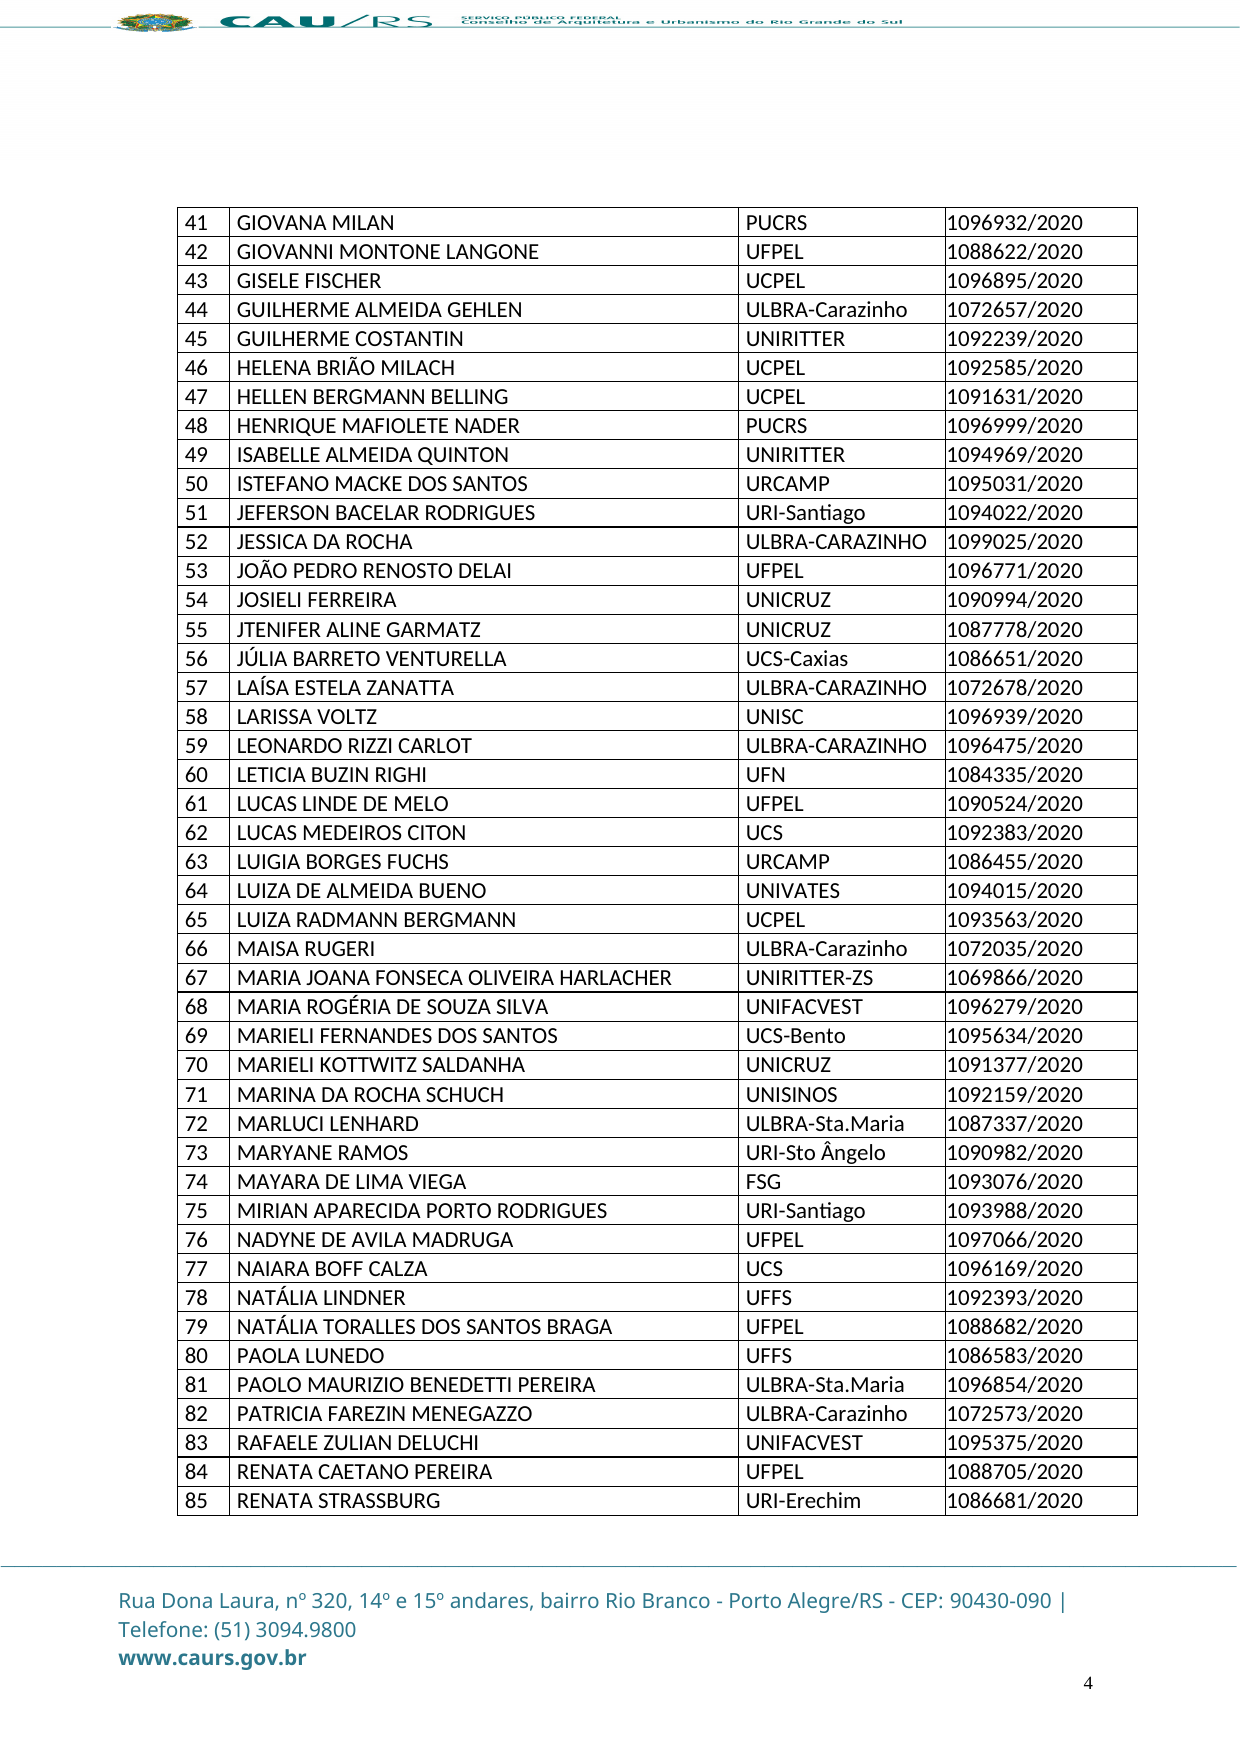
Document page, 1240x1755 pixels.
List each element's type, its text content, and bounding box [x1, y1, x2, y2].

table_cell 1086455/2020 [946, 847, 1137, 875]
table_cell 1096854/2020 [946, 1370, 1137, 1398]
table_cell LUIZA DE ALMEIDA BUENO [230, 876, 738, 904]
table_cell GUILHERME ALMEIDA GEHLEN [230, 295, 738, 323]
table_cell 46 [178, 353, 229, 381]
table_cell 1091377/2020 [946, 1051, 1137, 1079]
table_cell UNISINOS [739, 1080, 945, 1108]
table_cell NADYNE DE AVILA MADRUGA [230, 1225, 738, 1253]
table_cell UNICRUZ [739, 1051, 945, 1079]
table_cell 74 [178, 1167, 229, 1195]
table_cell 1088682/2020 [946, 1312, 1137, 1340]
table_cell ULBRA-Carazinho [739, 934, 945, 962]
table_cell 1095634/2020 [946, 1022, 1137, 1049]
table_cell 1093076/2020 [946, 1167, 1137, 1195]
table_cell 76 [178, 1225, 229, 1253]
table_cell UNIRITTER-ZS [739, 964, 945, 991]
table_cell 1092239/2020 [946, 324, 1137, 352]
table_cell PATRICIA FAREZIN MENEGAZZO [230, 1399, 738, 1427]
table_cell 48 [178, 411, 229, 439]
table_cell UNICRUZ [739, 586, 945, 614]
table_cell GISELE FISCHER [230, 266, 738, 294]
table_cell MARIA ROGÉRIA DE SOUZA SILVA [230, 993, 738, 1021]
table_cell 56 [178, 644, 229, 672]
table_cell PUCRS [739, 411, 945, 439]
table_cell 1096771/2020 [946, 557, 1137, 584]
table_cell 1096279/2020 [946, 993, 1137, 1021]
table_cell 44 [178, 295, 229, 323]
table_cell 1086651/2020 [946, 644, 1137, 672]
table_cell 1090994/2020 [946, 586, 1137, 614]
table_cell 70 [178, 1051, 229, 1079]
table_cell URI-Santiago [739, 1196, 945, 1224]
table_cell 85 [178, 1487, 229, 1514]
table_cell NATÁLIA LINDNER [230, 1283, 738, 1311]
table_cell UFPEL [739, 789, 945, 817]
table_cell MAISA RUGERI [230, 934, 738, 962]
table_cell LUCAS MEDEIROS CITON [230, 818, 738, 846]
table_cell MARIA JOANA FONSECA OLIVEIRA HARLACHER [230, 964, 738, 991]
table_cell URI-Erechim [739, 1487, 945, 1514]
table_cell 45 [178, 324, 229, 352]
table_cell 53 [178, 557, 229, 584]
table_cell 1086681/2020 [946, 1487, 1137, 1514]
table_cell 1096999/2020 [946, 411, 1137, 439]
table_cell UNIFACVEST [739, 1429, 945, 1456]
table_cell UCPEL [739, 905, 945, 933]
table_cell ULBRA-Sta.Maria [739, 1109, 945, 1137]
table_cell LARISSA VOLTZ [230, 702, 738, 730]
table_cell ULBRA-Carazinho [739, 1399, 945, 1427]
table_cell 1072035/2020 [946, 934, 1137, 962]
table_cell UFFS [739, 1283, 945, 1311]
table_cell NATÁLIA TORALLES DOS SANTOS BRAGA [230, 1312, 738, 1340]
table_cell 66 [178, 934, 229, 962]
table_cell MIRIAN APARECIDA PORTO RODRIGUES [230, 1196, 738, 1224]
table_cell UCS [739, 818, 945, 846]
table_cell 68 [178, 993, 229, 1021]
table_cell 1093988/2020 [946, 1196, 1137, 1224]
table_cell 47 [178, 382, 229, 410]
table_cell 1087337/2020 [946, 1109, 1137, 1137]
table_cell 42 [178, 237, 229, 265]
table_cell 61 [178, 789, 229, 817]
table_cell LUIGIA BORGES FUCHS [230, 847, 738, 875]
table_cell 1099025/2020 [946, 528, 1137, 556]
table_cell UFPEL [739, 1225, 945, 1253]
table_cell 1094969/2020 [946, 440, 1137, 468]
table_cell UFFS [739, 1341, 945, 1369]
table_cell ULBRA-CARAZINHO [739, 731, 945, 759]
table_cell 41 [178, 208, 229, 236]
table_cell ULBRA-Carazinho [739, 295, 945, 323]
table_cell URCAMP [739, 847, 945, 875]
table_cell UCS-Caxias [739, 644, 945, 672]
table_cell JESSICA DA ROCHA [230, 528, 738, 556]
table_cell 50 [178, 469, 229, 497]
table_cell HELLEN BERGMANN BELLING [230, 382, 738, 410]
table_cell 52 [178, 528, 229, 556]
table_cell ULBRA-CARAZINHO [739, 673, 945, 701]
table_cell 1090524/2020 [946, 789, 1137, 817]
table_cell 1087778/2020 [946, 615, 1137, 643]
table_cell 1092159/2020 [946, 1080, 1137, 1108]
table_cell 49 [178, 440, 229, 468]
table_cell UNIVATES [739, 876, 945, 904]
table_cell HENRIQUE MAFIOLETE NADER [230, 411, 738, 439]
table_cell UFPEL [739, 1312, 945, 1340]
table_cell URI-Sto Ângelo [739, 1138, 945, 1166]
table_cell 1096939/2020 [946, 702, 1137, 730]
table_cell NAIARA BOFF CALZA [230, 1254, 738, 1282]
table_cell 72 [178, 1109, 229, 1137]
table_cell 1094022/2020 [946, 499, 1137, 526]
table_cell UFPEL [739, 237, 945, 265]
table_cell 62 [178, 818, 229, 846]
table_cell 63 [178, 847, 229, 875]
table_cell 84 [178, 1458, 229, 1486]
table_cell 1097066/2020 [946, 1225, 1137, 1253]
table_cell 1088705/2020 [946, 1458, 1137, 1486]
table_cell UNIRITTER [739, 440, 945, 468]
table_cell 75 [178, 1196, 229, 1224]
table_cell 55 [178, 615, 229, 643]
table_cell 67 [178, 964, 229, 991]
table_cell UFN [739, 760, 945, 788]
table_cell MARIELI FERNANDES DOS SANTOS [230, 1022, 738, 1049]
table_cell 1096895/2020 [946, 266, 1137, 294]
table_cell MARLUCI LENHARD [230, 1109, 738, 1137]
table_cell MARINA DA ROCHA SCHUCH [230, 1080, 738, 1108]
table_cell ISABELLE ALMEIDA QUINTON [230, 440, 738, 468]
table_cell PAOLA LUNEDO [230, 1341, 738, 1369]
table_cell 1094015/2020 [946, 876, 1137, 904]
table_cell 51 [178, 499, 229, 526]
table_cell ULBRA-CARAZINHO [739, 528, 945, 556]
table_cell UCPEL [739, 266, 945, 294]
table_cell LUIZA RADMANN BERGMANN [230, 905, 738, 933]
table_cell URI-Santiago [739, 499, 945, 526]
table_cell 1096475/2020 [946, 731, 1137, 759]
table_cell 1090982/2020 [946, 1138, 1137, 1166]
table_cell LEONARDO RIZZI CARLOT [230, 731, 738, 759]
table_cell 77 [178, 1254, 229, 1282]
table_cell JÚLIA BARRETO VENTURELLA [230, 644, 738, 672]
table_cell ULBRA-Sta.Maria [739, 1370, 945, 1398]
table_cell UNIFACVEST [739, 993, 945, 1021]
table_cell JTENIFER ALINE GARMATZ [230, 615, 738, 643]
table_cell 1092585/2020 [946, 353, 1137, 381]
table_cell 65 [178, 905, 229, 933]
table_cell 1095031/2020 [946, 469, 1137, 497]
table_cell LUCAS LINDE DE MELO [230, 789, 738, 817]
table_cell FSG [739, 1167, 945, 1195]
table_cell GIOVANA MILAN [230, 208, 738, 236]
table_cell GUILHERME COSTANTIN [230, 324, 738, 352]
table_cell UNICRUZ [739, 615, 945, 643]
table_cell UCS-Bento [739, 1022, 945, 1049]
table_cell RENATA STRASSBURG [230, 1487, 738, 1514]
table_cell UNISC [739, 702, 945, 730]
table_cell LETICIA BUZIN RIGHI [230, 760, 738, 788]
table_cell 1095375/2020 [946, 1429, 1137, 1456]
table_cell RAFAELE ZULIAN DELUCHI [230, 1429, 738, 1456]
table_cell 1096932/2020 [946, 208, 1137, 236]
table_cell 1091631/2020 [946, 382, 1137, 410]
table_cell JEFERSON BACELAR RODRIGUES [230, 499, 738, 526]
table_cell 1069866/2020 [946, 964, 1137, 991]
table_cell UCS [739, 1254, 945, 1282]
table_cell 1072573/2020 [946, 1399, 1137, 1427]
table_cell 58 [178, 702, 229, 730]
table_cell 81 [178, 1370, 229, 1398]
table_cell HELENA BRIÃO MILACH [230, 353, 738, 381]
table_cell 57 [178, 673, 229, 701]
table_cell JOSIELI FERREIRA [230, 586, 738, 614]
table_cell UNIRITTER [739, 324, 945, 352]
table_cell JOÃO PEDRO RENOSTO DELAI [230, 557, 738, 584]
table_cell UCPEL [739, 382, 945, 410]
table_cell 78 [178, 1283, 229, 1311]
table_cell MAYARA DE LIMA VIEGA [230, 1167, 738, 1195]
table_cell PUCRS [739, 208, 945, 236]
table_cell 1072657/2020 [946, 295, 1137, 323]
table_cell 59 [178, 731, 229, 759]
table_cell 1092393/2020 [946, 1283, 1137, 1311]
table_cell 71 [178, 1080, 229, 1108]
table_cell 1084335/2020 [946, 760, 1137, 788]
table_cell 1092383/2020 [946, 818, 1137, 846]
table_cell MARIELI KOTTWITZ SALDANHA [230, 1051, 738, 1079]
table_cell 43 [178, 266, 229, 294]
table_cell 79 [178, 1312, 229, 1340]
table_cell 83 [178, 1429, 229, 1456]
table_cell ISTEFANO MACKE DOS SANTOS [230, 469, 738, 497]
table_cell UFPEL [739, 1458, 945, 1486]
table_cell 82 [178, 1399, 229, 1427]
table_cell 1086583/2020 [946, 1341, 1137, 1369]
table_cell 80 [178, 1341, 229, 1369]
table_cell PAOLO MAURIZIO BENEDETTI PEREIRA [230, 1370, 738, 1398]
table_cell MARYANE RAMOS [230, 1138, 738, 1166]
table_cell 1088622/2020 [946, 237, 1137, 265]
table_cell UCPEL [739, 353, 945, 381]
table_cell 1093563/2020 [946, 905, 1137, 933]
table_cell 64 [178, 876, 229, 904]
table_cell UFPEL [739, 557, 945, 584]
table_cell 1096169/2020 [946, 1254, 1137, 1282]
table_cell LAÍSA ESTELA ZANATTA [230, 673, 738, 701]
table_cell RENATA CAETANO PEREIRA [230, 1458, 738, 1486]
table_cell 73 [178, 1138, 229, 1166]
table_cell 69 [178, 1022, 229, 1049]
table_cell URCAMP [739, 469, 945, 497]
table_cell 1072678/2020 [946, 673, 1137, 701]
table_cell 60 [178, 760, 229, 788]
table_cell 54 [178, 586, 229, 614]
table_cell GIOVANNI MONTONE LANGONE [230, 237, 738, 265]
